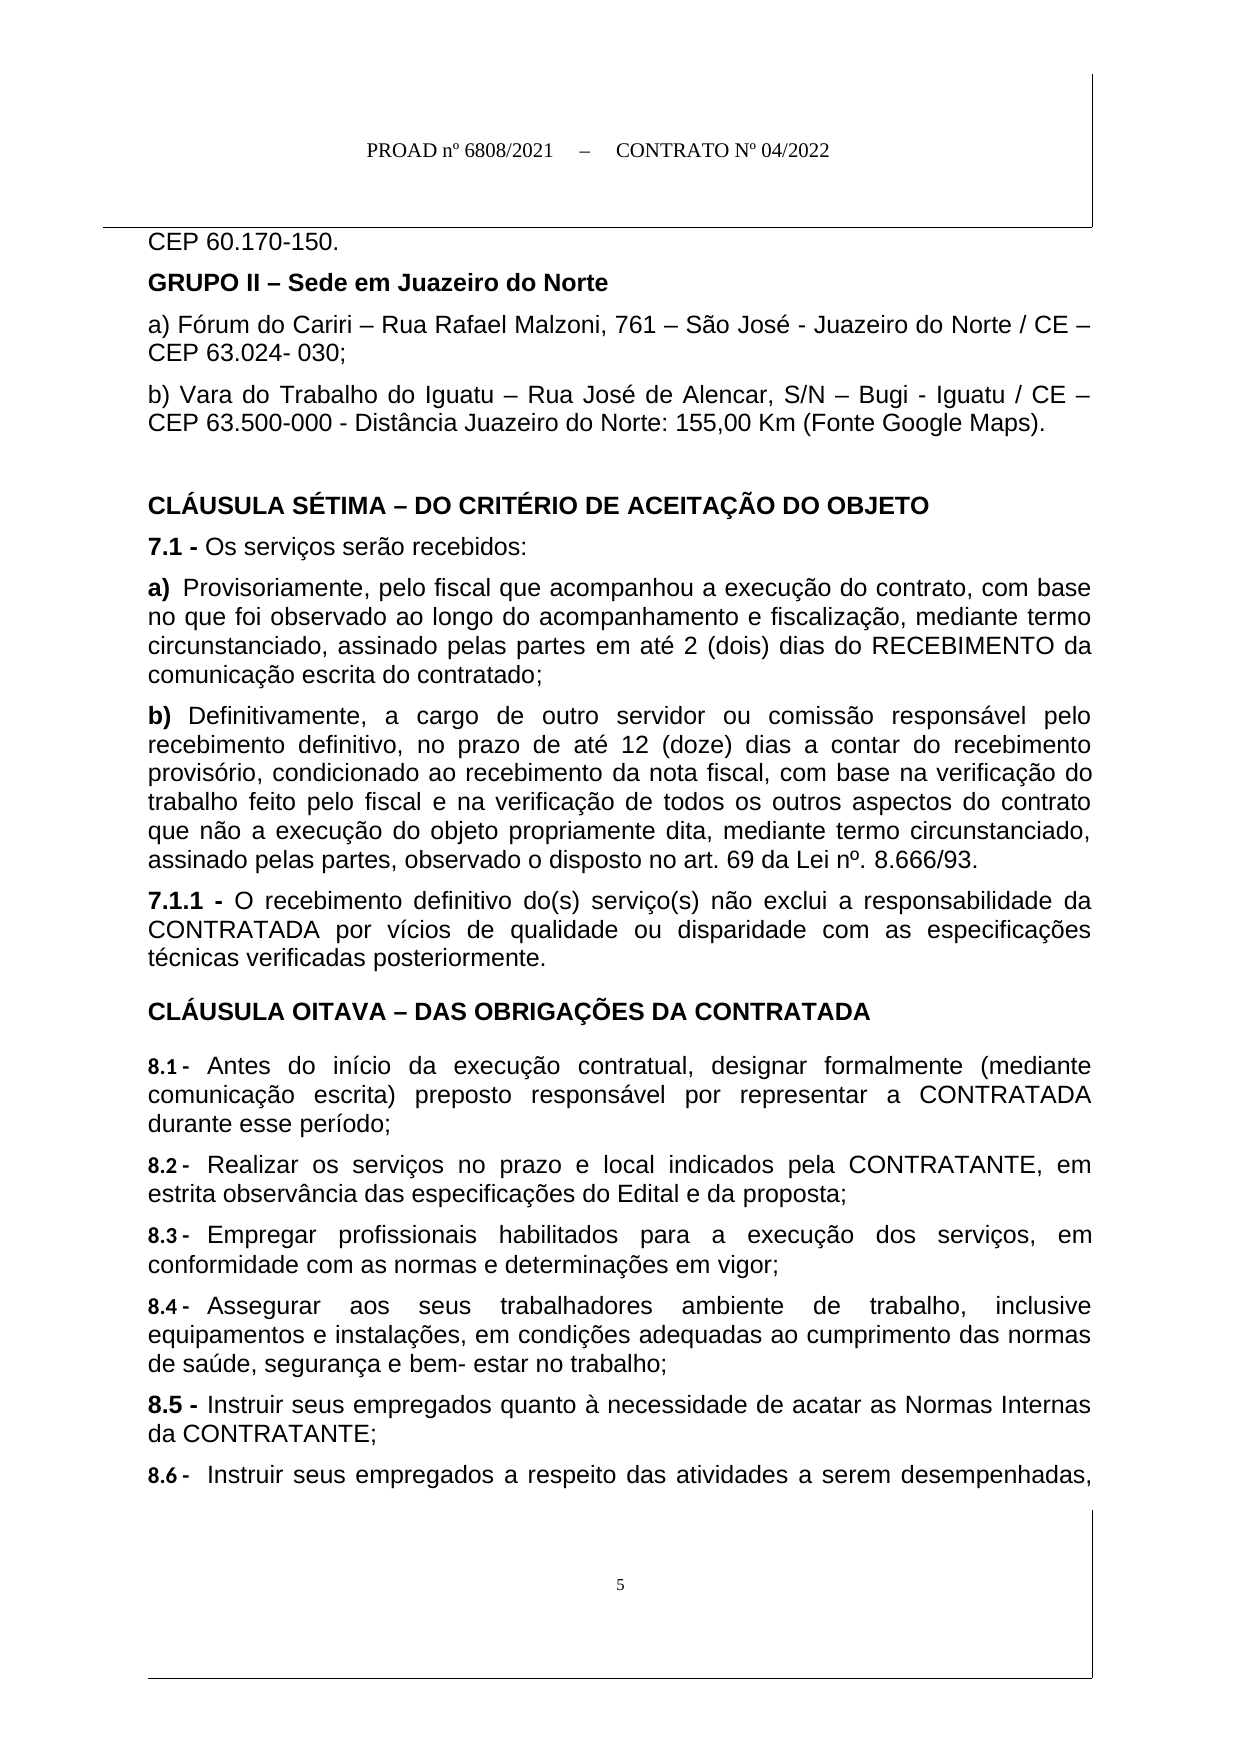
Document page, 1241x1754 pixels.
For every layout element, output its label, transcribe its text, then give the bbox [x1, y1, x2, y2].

list Provisoriamente, pelo fiscal que acompanhou a execução do contrato, com base no que foi observado ao longo do acompanhamento e fiscalização, mediante termo circunstanciado, assinado pelas partes em até 2 (dois) dias do RECEBIMENTO da comunicação escrita do contratado; [148, 573, 1092, 688]
text CLÁUSULA OITAVA – DAS OBRIGAÇÕES DA CONTRATADA [148, 997, 1092, 1026]
list Antes do início da execução contratual, designar formalmente (mediante comunicação escrita) preposto responsável por representar a CONTRATADA durante esse período; [148, 1051, 1092, 1137]
list CEP 60.170-150. [148, 227, 1092, 256]
list Definitivamente, a cargo de outro servidor ou comissão responsável pelo recebimento definitivo, no prazo de até 12 (doze) dias a contar do recebimento provisório, condicionado ao recebimento da nota fiscal, com base na verificação do trabalho feito pelo fiscal e na verificação de todos os outros aspectos do contrato que não a execução do objeto propriamente dita, mediante termo circunstanciado, assinado pelas partes, observado o disposto no art. 69 da Lei nº. 8.666/93. [148, 701, 1092, 873]
list b) Vara do Trabalho do Iguatu – Rua José de Alencar, S/N – Bugi - Iguatu / CE – CEP 63.500-000 - Distância Juazeiro do Norte: 155,00 Km (Fonte Google Maps). [148, 379, 1092, 437]
list Realizar os serviços no prazo e local indicados pela CONTRATANTE, em estrita observância das especificações do Edital e da proposta; [148, 1150, 1092, 1208]
list Empregar profissionais habilitados para a execução dos serviços, em conformidade com as normas e determinações em vigor; [148, 1220, 1092, 1278]
list Assegurar aos seus trabalhadores ambiente de trabalho, inclusive equipamentos e instalações, em condições adequadas ao cumprimento das normas de saúde, segurança e bem- estar no trabalho; [148, 1291, 1092, 1377]
text CLÁUSULA SÉTIMA – DO CRITÉRIO DE ACEITAÇÃO DO OBJETO [148, 491, 1092, 519]
list Instruir seus empregados quanto à necessidade de acatar as Normas Internas da CONTRATANTE; [148, 1390, 1092, 1447]
list a) Fórum do Cariri – Rua Rafael Malzoni, 761 – São José - Juazeiro do Norte / CE – CEP 63.024- 030; [148, 309, 1092, 367]
text 7.1 - Os serviços serão recebidos: [148, 532, 1092, 561]
list GRUPO II – Sede em Juazeiro do Norte [148, 268, 1092, 297]
list Instruir seus empregados a respeito das atividades a serem desempenhadas, [148, 1460, 1092, 1489]
text 7.1.1 - O recebimento definitivo do(s) serviço(s) não exclui a responsabilidade da CONTRATADA por vícios de qualidade ou disparidade com as especificações técnicas verificadas posteriormente. [148, 886, 1092, 972]
